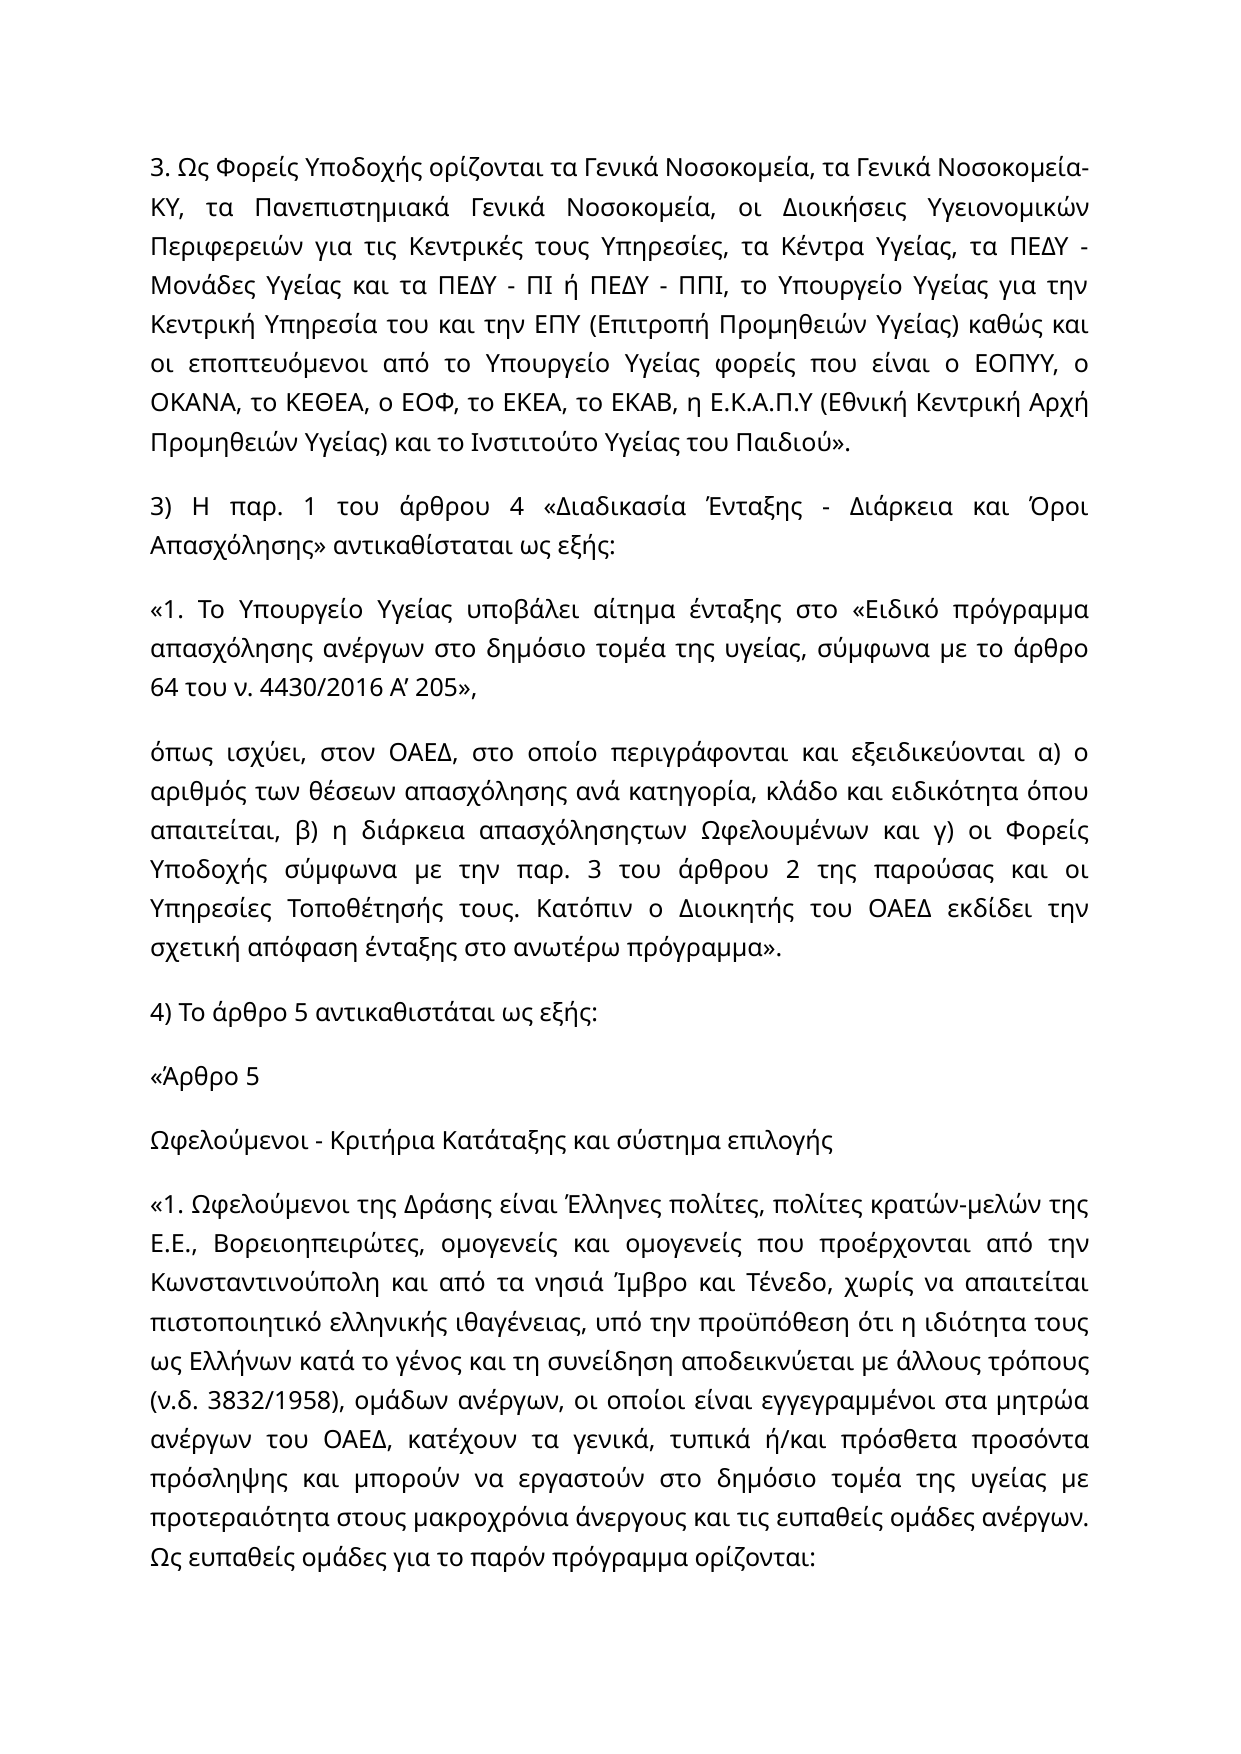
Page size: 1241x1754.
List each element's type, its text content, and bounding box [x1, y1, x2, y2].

text Ωφελούμενοι - Κριτήρια Κατάταξης και σύστημα επιλογής [150, 1122, 1090, 1157]
text όπως ισχύει, στον ΟΑΕΔ, στο οποίο περιγράφονται και εξειδικεύονται α) ο αριθμός των θέσεων απασχόλησης ανά κατηγορία, κλάδο και ειδικότητα όπου απαιτείται, β) η διάρκεια απασχόλησηςτων Ωφελουμένων και γ) οι Φορείς Υποδοχής σύμφωνα με την παρ. 3 του άρθρου 2 της παρούσας και οι Υπηρεσίες Τοποθέτησής τους. Κατόπιν ο Διοικητής του ΟΑΕΔ εκδίδει την σχετική απόφαση ένταξης στο ανωτέρω πρόγραμμα». [150, 734, 1090, 964]
text 3) Η παρ. 1 του άρθρου 4 «Διαδικασία Ένταξης - Διάρκεια και Όροι Απασχόλησης» αντικαθίσταται ως εξής: [150, 488, 1090, 562]
text «Άρθρο 5 [150, 1058, 1090, 1092]
text 3. Ως Φορείς Υποδοχής ορίζονται τα Γενικά Νοσοκομεία, τα Γενικά Νοσοκομεία-ΚΥ, τα Πανεπιστημιακά Γενικά Νοσοκομεία, οι Διοικήσεις Υγειονομικών Περιφερειών για τις Κεντρικές τους Υπηρεσίες, τα Κέντρα Υγείας, τα ΠΕΔΥ - Μονάδες Υγείας και τα ΠΕΔΥ - ΠΙ ή ΠΕΔΥ - ΠΠΙ, το Υπουργείο Υγείας για την Κεντρική Υπηρεσία του και την ΕΠΥ (Επιτροπή Προμηθειών Υγείας) καθώς και οι εποπτευόμενοι από το Υπουργείο Υγείας φορείς που είναι ο ΕΟΠΥΥ, ο ΟΚΑΝΑ, το ΚΕΘΕΑ, ο ΕΟΦ, το ΕΚΕΑ, το ΕΚΑΒ, η Ε.Κ.Α.Π.Υ (Εθνική Κεντρική Αρχή Προμηθειών Υγείας) και το Ινστιτούτο Υγείας του Παιδιού». [150, 150, 1090, 458]
text «1. Το Υπουργείο Υγείας υποβάλει αίτημα ένταξης στο «Ειδικό πρόγραμμα απασχόλησης ανέργων στο δημόσιο τομέα της υγείας, σύμφωνα με το άρθρο 64 του ν. 4430/2016 Α’ 205», [150, 592, 1090, 704]
text 4) Το άρθρο 5 αντικαθιστάται ως εξής: [150, 994, 1090, 1028]
text «1. Ωφελούμενοι της Δράσης είναι Έλληνες πολίτες, πολίτες κρατών-μελών της Ε.Ε., Βορειοηπειρώτες, ομογενείς και ομογενείς που προέρχονται από την Κωνσταντινούπολη και από τα νησιά Ίμβρο και Τένεδο, χωρίς να απαιτείται πιστοποιητικό ελληνικής ιθαγένειας, υπό την προϋπόθεση ότι η ιδιότητα τους ως Ελλήνων κατά το γένος και τη συνείδηση αποδεικνύεται με άλλους τρόπους (ν.δ. 3832/1958), ομάδων ανέργων, οι οποίοι είναι εγγεγραμμένοι στα μητρώα ανέργων του ΟΑΕΔ, κατέχουν τα γενικά, τυπικά ή/και πρόσθετα προσόντα πρόσληψης και μπορούν να εργαστούν στο δημόσιο τομέα της υγείας με προτεραιότητα στους μακροχρόνια άνεργους και τις ευπαθείς ομάδες ανέργων. Ως ευπαθείς ομάδες για το παρόν πρόγραμμα ορίζονται: [150, 1187, 1090, 1573]
